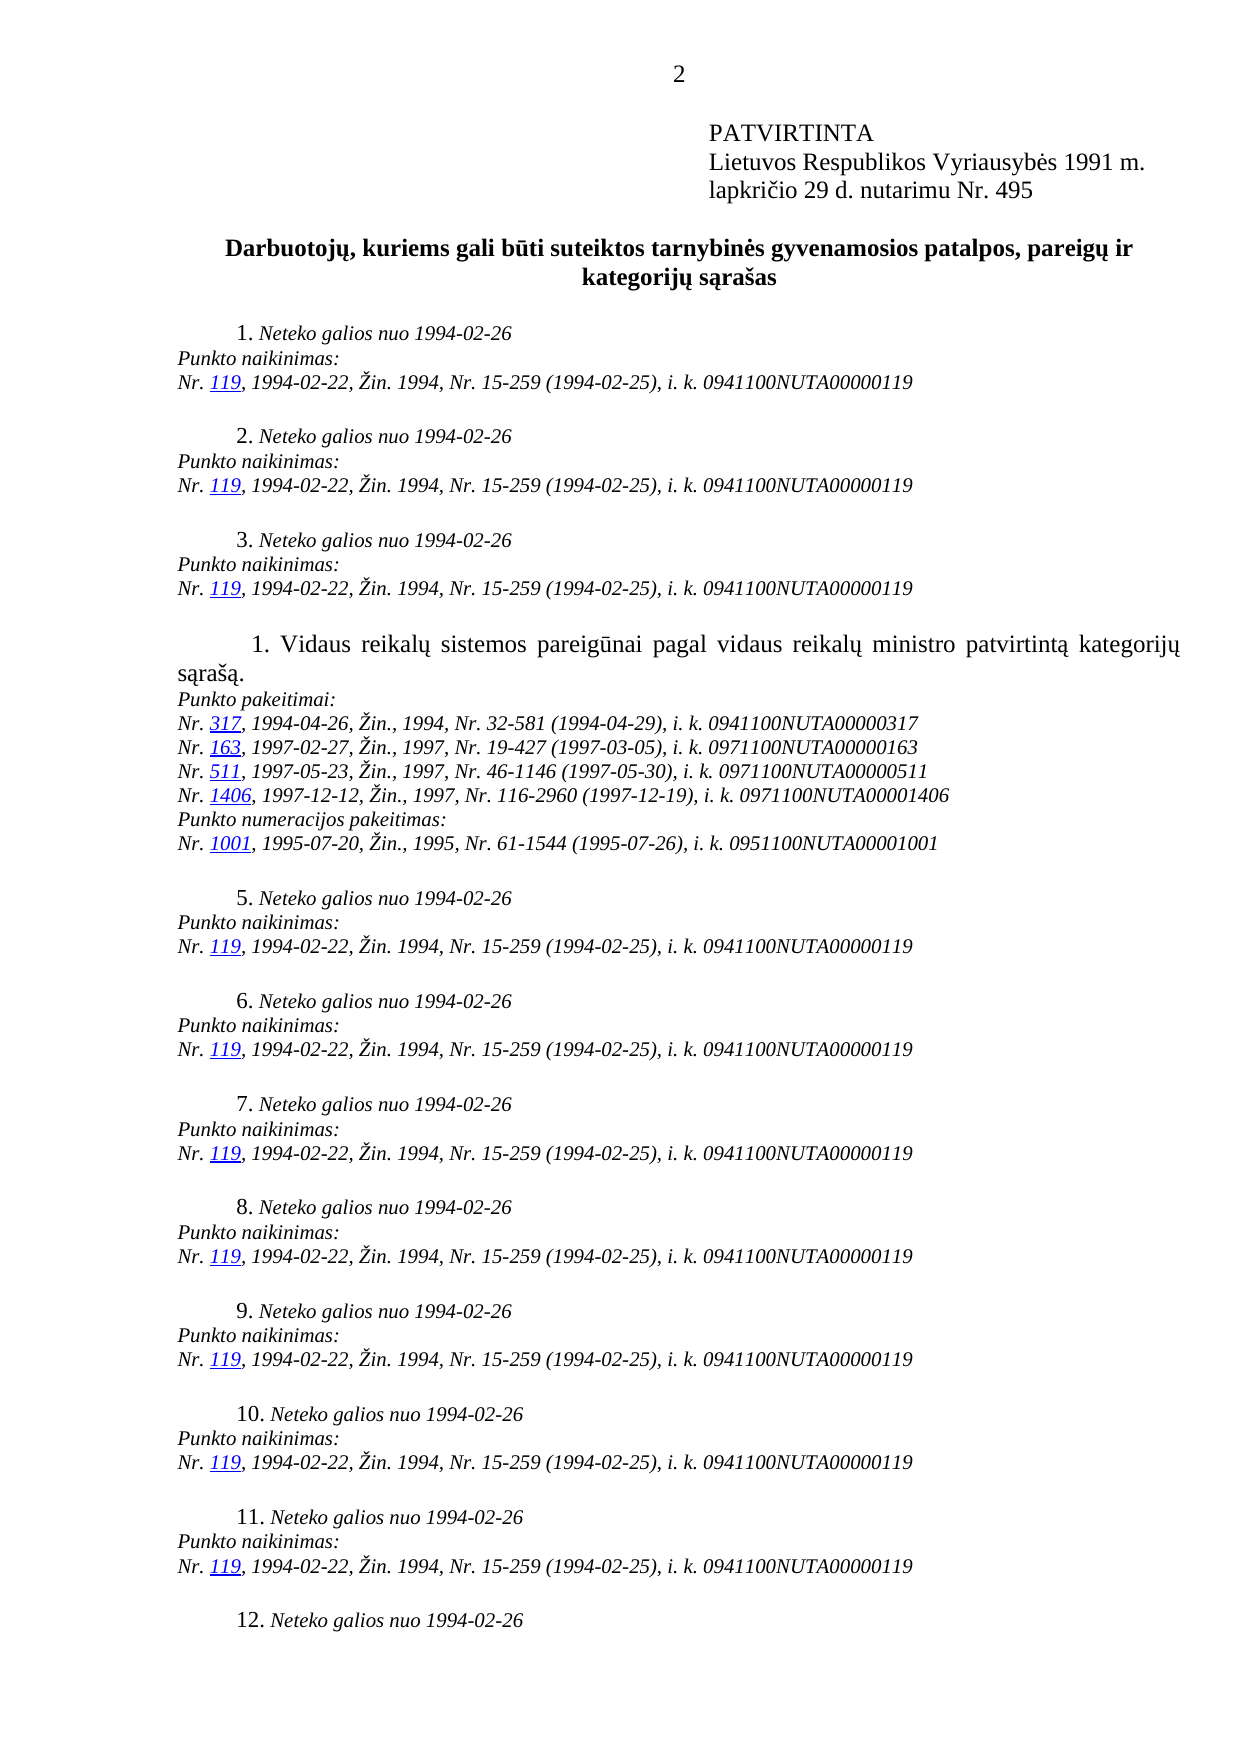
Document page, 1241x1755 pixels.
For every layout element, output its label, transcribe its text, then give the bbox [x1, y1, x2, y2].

text Punkto naikinimas: [177, 1426, 1181, 1450]
text 3. Neteko galios nuo 1994-02-26 [177, 526, 1181, 552]
text PATVIRTINTA [709, 118, 1181, 147]
text 1. Neteko galios nuo 1994-02-26 [177, 319, 1181, 346]
text Nr. 119, 1994-02-22, Žin. 1994, Nr. 15-259 (1994-02-25), i. k. 0941100NUTA00000119 [177, 576, 1181, 600]
text Punkto naikinimas: [177, 1323, 1181, 1347]
text 9. Neteko galios nuo 1994-02-26 [177, 1297, 1181, 1323]
text 2. Neteko galios nuo 1994-02-26 [177, 423, 1181, 449]
text Punkto naikinimas: [177, 1220, 1181, 1244]
text Nr. 119, 1994-02-22, Žin. 1994, Nr. 15-259 (1994-02-25), i. k. 0941100NUTA00000119 [177, 934, 1181, 958]
text Nr. 119, 1994-02-22, Žin. 1994, Nr. 15-259 (1994-02-25), i. k. 0941100NUTA00000119 [177, 1244, 1181, 1268]
text Nr. 511, 1997-05-23, Žin., 1997, Nr. 46-1146 (1997-05-30), i. k. 0971100NUTA00000511 [177, 759, 1181, 783]
text Lietuvos Respublikos Vyriausybės 1991 m. [177, 147, 1181, 176]
text Nr. 1001, 1995-07-20, Žin., 1995, Nr. 61-1544 (1995-07-26), i. k. 0951100NUTA00001001 [177, 831, 1181, 855]
text Nr. 119, 1994-02-22, Žin. 1994, Nr. 15-259 (1994-02-25), i. k. 0941100NUTA00000119 [177, 1553, 1181, 1578]
text 8. Neteko galios nuo 1994-02-26 [177, 1193, 1181, 1220]
text Nr. 119, 1994-02-22, Žin. 1994, Nr. 15-259 (1994-02-25), i. k. 0941100NUTA00000119 [177, 370, 1181, 394]
text Nr. 119, 1994-02-22, Žin. 1994, Nr. 15-259 (1994-02-25), i. k. 0941100NUTA00000119 [177, 473, 1181, 497]
text Nr. 119, 1994-02-22, Žin. 1994, Nr. 15-259 (1994-02-25), i. k. 0941100NUTA00000119 [177, 1141, 1181, 1165]
text Punkto naikinimas: [177, 1013, 1181, 1037]
text Punkto naikinimas: [177, 552, 1181, 576]
text 1. Vidaus reikalų sistemos pareigūnai pagal vidaus reikalų ministro patvirtintą kategorijų sąrašą. [177, 629, 1181, 687]
text lapkričio 29 d. nutarimu Nr. 495 [177, 176, 1181, 204]
text Punkto naikinimas: [177, 910, 1181, 934]
text Nr. 119, 1994-02-22, Žin. 1994, Nr. 15-259 (1994-02-25), i. k. 0941100NUTA00000119 [177, 1037, 1181, 1061]
text 10. Neteko galios nuo 1994-02-26 [177, 1400, 1181, 1426]
text Punkto naikinimas: [177, 1529, 1181, 1553]
text Punkto naikinimas: [177, 1117, 1181, 1141]
text Darbuotojų, kuriems gali būti suteiktos tarnybinės gyvenamosios patalpos, pareigų ir kategorijų sąrašas [177, 233, 1181, 291]
text Punkto naikinimas: [177, 449, 1181, 473]
text 11. Neteko galios nuo 1994-02-26 [177, 1503, 1181, 1529]
text Nr. 163, 1997-02-27, Žin., 1997, Nr. 19-427 (1997-03-05), i. k. 0971100NUTA00000163 [177, 735, 1181, 759]
text 12. Neteko galios nuo 1994-02-26 [177, 1606, 1181, 1633]
text 5. Neteko galios nuo 1994-02-26 [177, 884, 1181, 910]
text Nr. 119, 1994-02-22, Žin. 1994, Nr. 15-259 (1994-02-25), i. k. 0941100NUTA00000119 [177, 1450, 1181, 1474]
text Punkto numeracijos pakeitimas: [177, 807, 1181, 831]
text Punkto naikinimas: [177, 346, 1181, 370]
text 7. Neteko galios nuo 1994-02-26 [177, 1090, 1181, 1117]
text Punkto pakeitimai: [177, 687, 1181, 711]
text Nr. 119, 1994-02-22, Žin. 1994, Nr. 15-259 (1994-02-25), i. k. 0941100NUTA00000119 [177, 1347, 1181, 1371]
text Nr. 317, 1994-04-26, Žin., 1994, Nr. 32-581 (1994-04-29), i. k. 0941100NUTA00000317 [177, 711, 1181, 735]
text 6. Neteko galios nuo 1994-02-26 [177, 987, 1181, 1013]
text Nr. 1406, 1997-12-12, Žin., 1997, Nr. 116-2960 (1997-12-19), i. k. 0971100NUTA00001406 [177, 783, 1181, 807]
